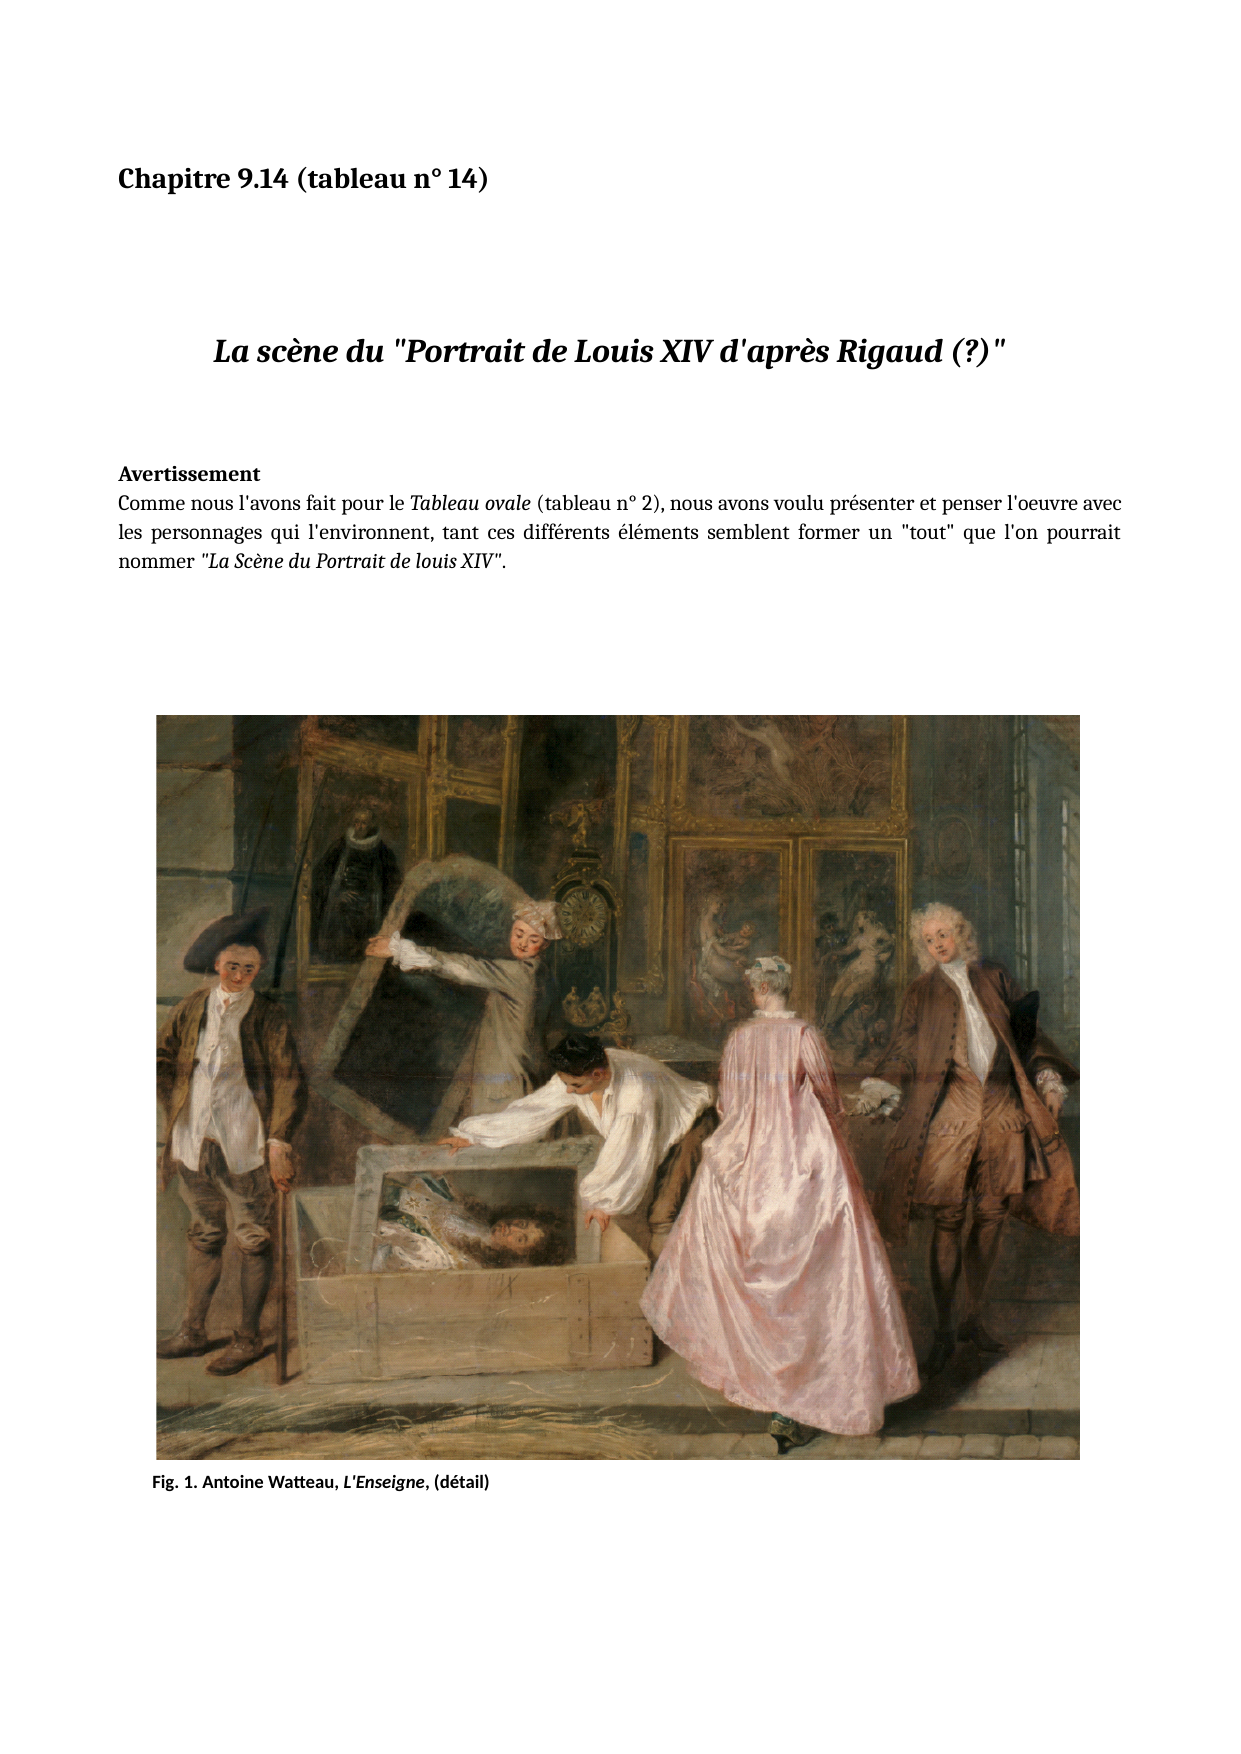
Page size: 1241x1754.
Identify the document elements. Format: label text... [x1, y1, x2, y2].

text Chapitre 9.14 (tableau n° 14) [118, 162, 1122, 196]
text Comme nous l'avons fait pour le Tableau ovale (tableau n° 2), nous avons voulu présenter et penser l'oeuvre avec les personnages qui l'environnent, tant ces différents éléments semblent former un "tout" que l'on pourrait nommer "La Scène du Portrait de louis XIV". [118, 491, 1122, 574]
text La scène du "Portrait de Louis XIV d'après Rigaud (?)" [118, 333, 1122, 371]
text Avertissement [118, 462, 1122, 487]
text Fig. 1. Antoine Watteau, L'Enseigne, (détail) [118, 1470, 1122, 1493]
